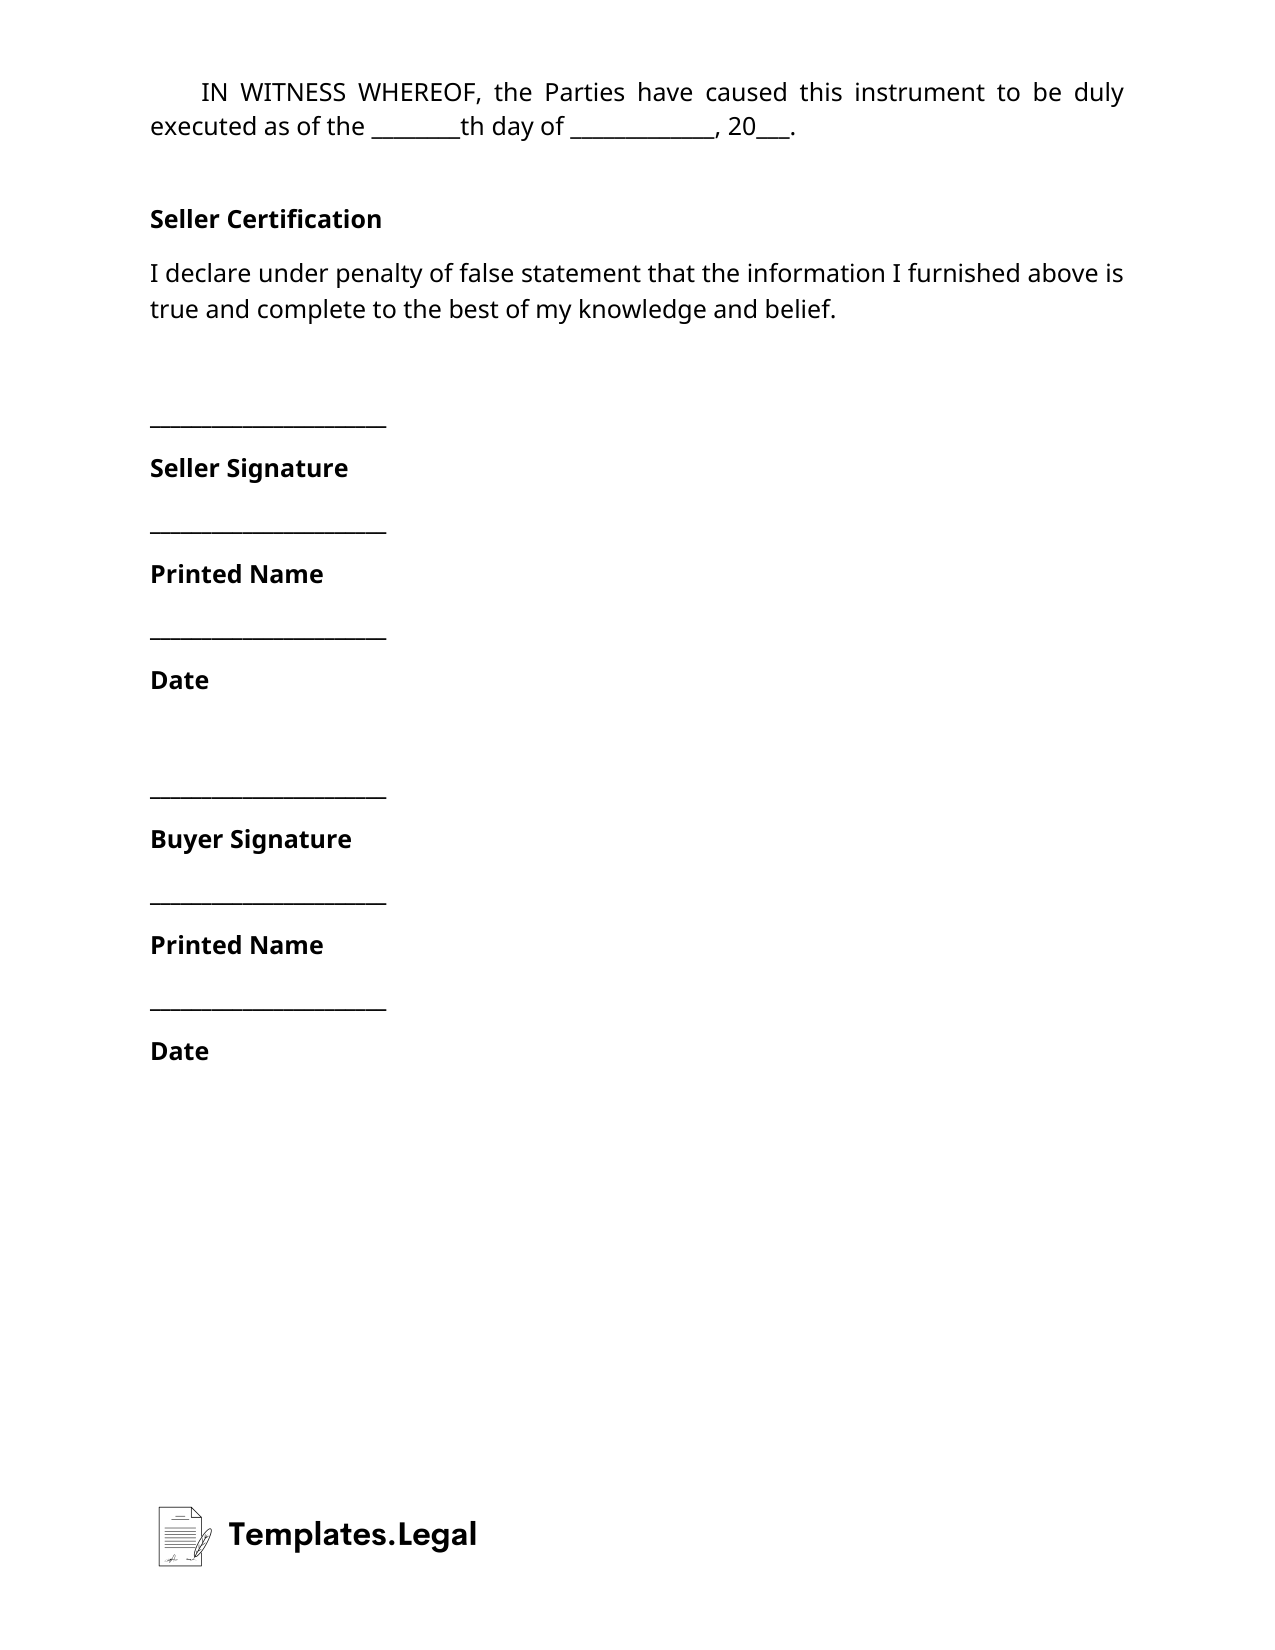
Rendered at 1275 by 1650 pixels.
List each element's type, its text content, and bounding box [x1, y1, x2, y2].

text Printed Name [150, 557, 1125, 591]
text Buyer Signature [150, 822, 1125, 856]
text _______________________ [150, 875, 1125, 909]
text Seller Certification [150, 202, 1125, 236]
text Seller Signature [150, 451, 1125, 485]
text Date [150, 1034, 1125, 1068]
text _______________________ [150, 610, 1125, 644]
text IN WITNESS WHEREOF, the Parties have caused this instrument to be duly executed as of the ________th day of _____________, 20___. [150, 75, 1125, 143]
text _______________________ [150, 504, 1125, 538]
text Printed Name [150, 928, 1125, 962]
text Date [150, 663, 1125, 697]
text I declare under penalty of false statement that the information I furnished above is true and complete to the best of my knowledge and belief. [150, 255, 1125, 326]
text _______________________ [150, 981, 1125, 1015]
text _______________________ [150, 769, 1125, 803]
text _______________________ [150, 398, 1125, 432]
